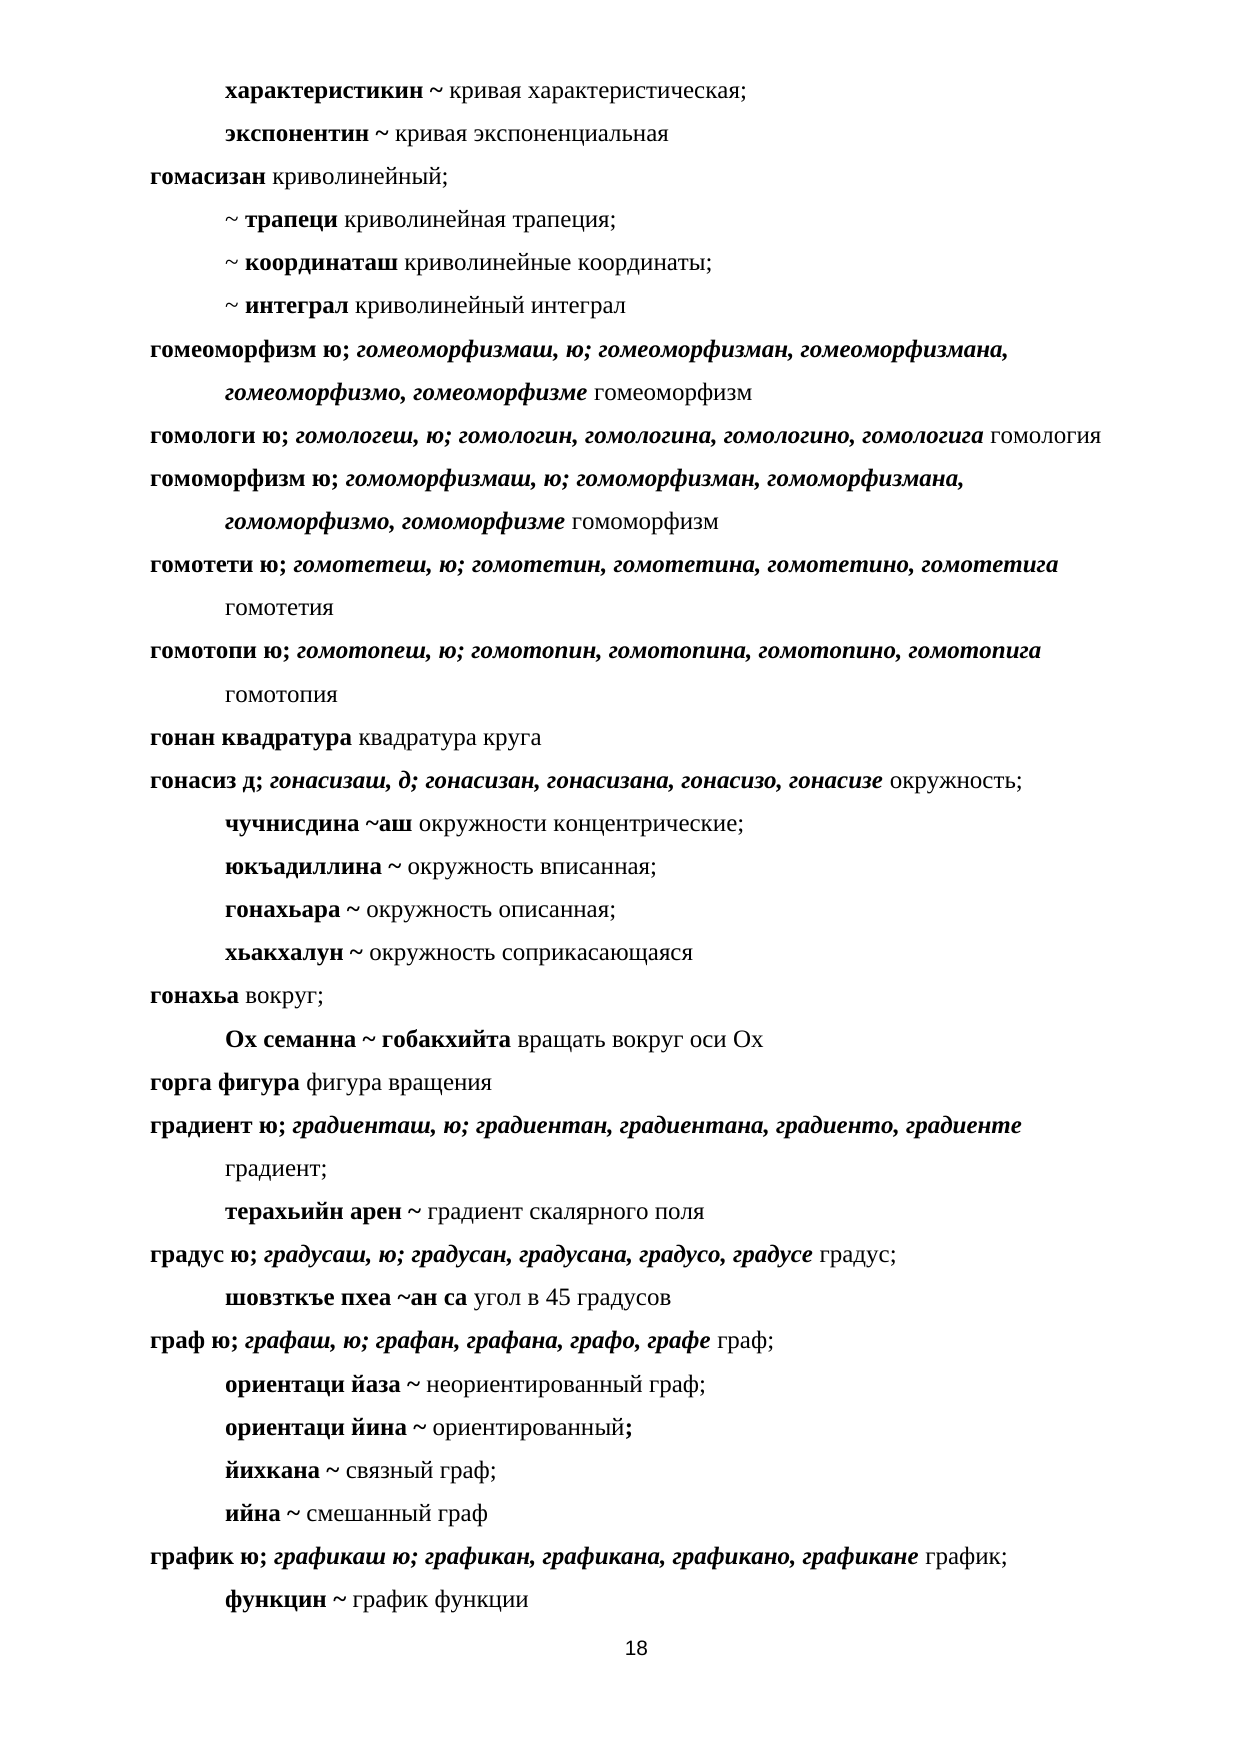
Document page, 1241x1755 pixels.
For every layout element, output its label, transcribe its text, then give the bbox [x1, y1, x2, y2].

text гомотопи ю; гомотопеш, ю; гомотопин, гомотопина, гомотопино, гомотопига гомотопия [150, 636, 1122, 707]
text градус ю; градусаш, ю; градусан, градусана, градусо, градусе градус; шовзткъе пхеа ~ан са угол в 45 градусов [150, 1239, 1122, 1311]
text гомологи ю; гомологеш, ю; гомологин, гомологина, гомологино, гомологига гомология [150, 420, 1122, 449]
text характеристикин ~ кривая характеристическая; экспонентин ~ кривая экспоненциальная [150, 75, 1122, 147]
text горга фигура фигура вращения [150, 1067, 1122, 1096]
text гонасиз д; гонасизаш, д; гонасизан, гонасизана, гонасизо, гонасизе окружность; чучнисдина ~аш окружности концентрические; юкъадиллина ~ окружность вписанная; гонахьара ~ окружность описанная; хьакхалун ~ окружность соприкасающаяся [150, 765, 1122, 966]
text гомасизан криволинейный; ~ трапеци криволинейная трапеция; ~ координаташ криволинейные координаты; ~ интеграл криволинейный интеграл [150, 161, 1122, 319]
text граф ю; графаш, ю; графан, графана, графо, графе граф; ориентаци йаза ~ неориентированный граф; ориентаци йина ~ ориентированный; йихкана ~ связный граф; ийна ~ смешанный граф [150, 1326, 1122, 1527]
text гонан квадратура квадратура круга [150, 722, 1122, 751]
text гомотети ю; гомотетеш, ю; гомотетин, гомотетина, гомотетино, гомотетига гомотетия [150, 549, 1122, 621]
text градиент ю; градиенташ, ю; градиентан, градиентана, градиенто, градиенте градиент; терахьийн арен ~ градиент скалярного поля [150, 1110, 1122, 1225]
text гомеоморфизм ю; гомеоморфизмаш, ю; гомеоморфизман, гомеоморфизмана, гомеоморфизмо, гомеоморфизме гомеоморфизм [150, 334, 1122, 406]
text гонахьа вокруг; Ох семанна ~ гобакхийта вращать вокруг оси Ох [150, 981, 1122, 1052]
text гомоморфизм ю; гомоморфизмаш, ю; гомоморфизман, гомоморфизмана, гомоморфизмо, гомоморфизме гомоморфизм [150, 463, 1122, 535]
text график ю; графикаш ю; графикан, графикана, графикано, графикане график; функцин ~ график функции [150, 1541, 1122, 1613]
